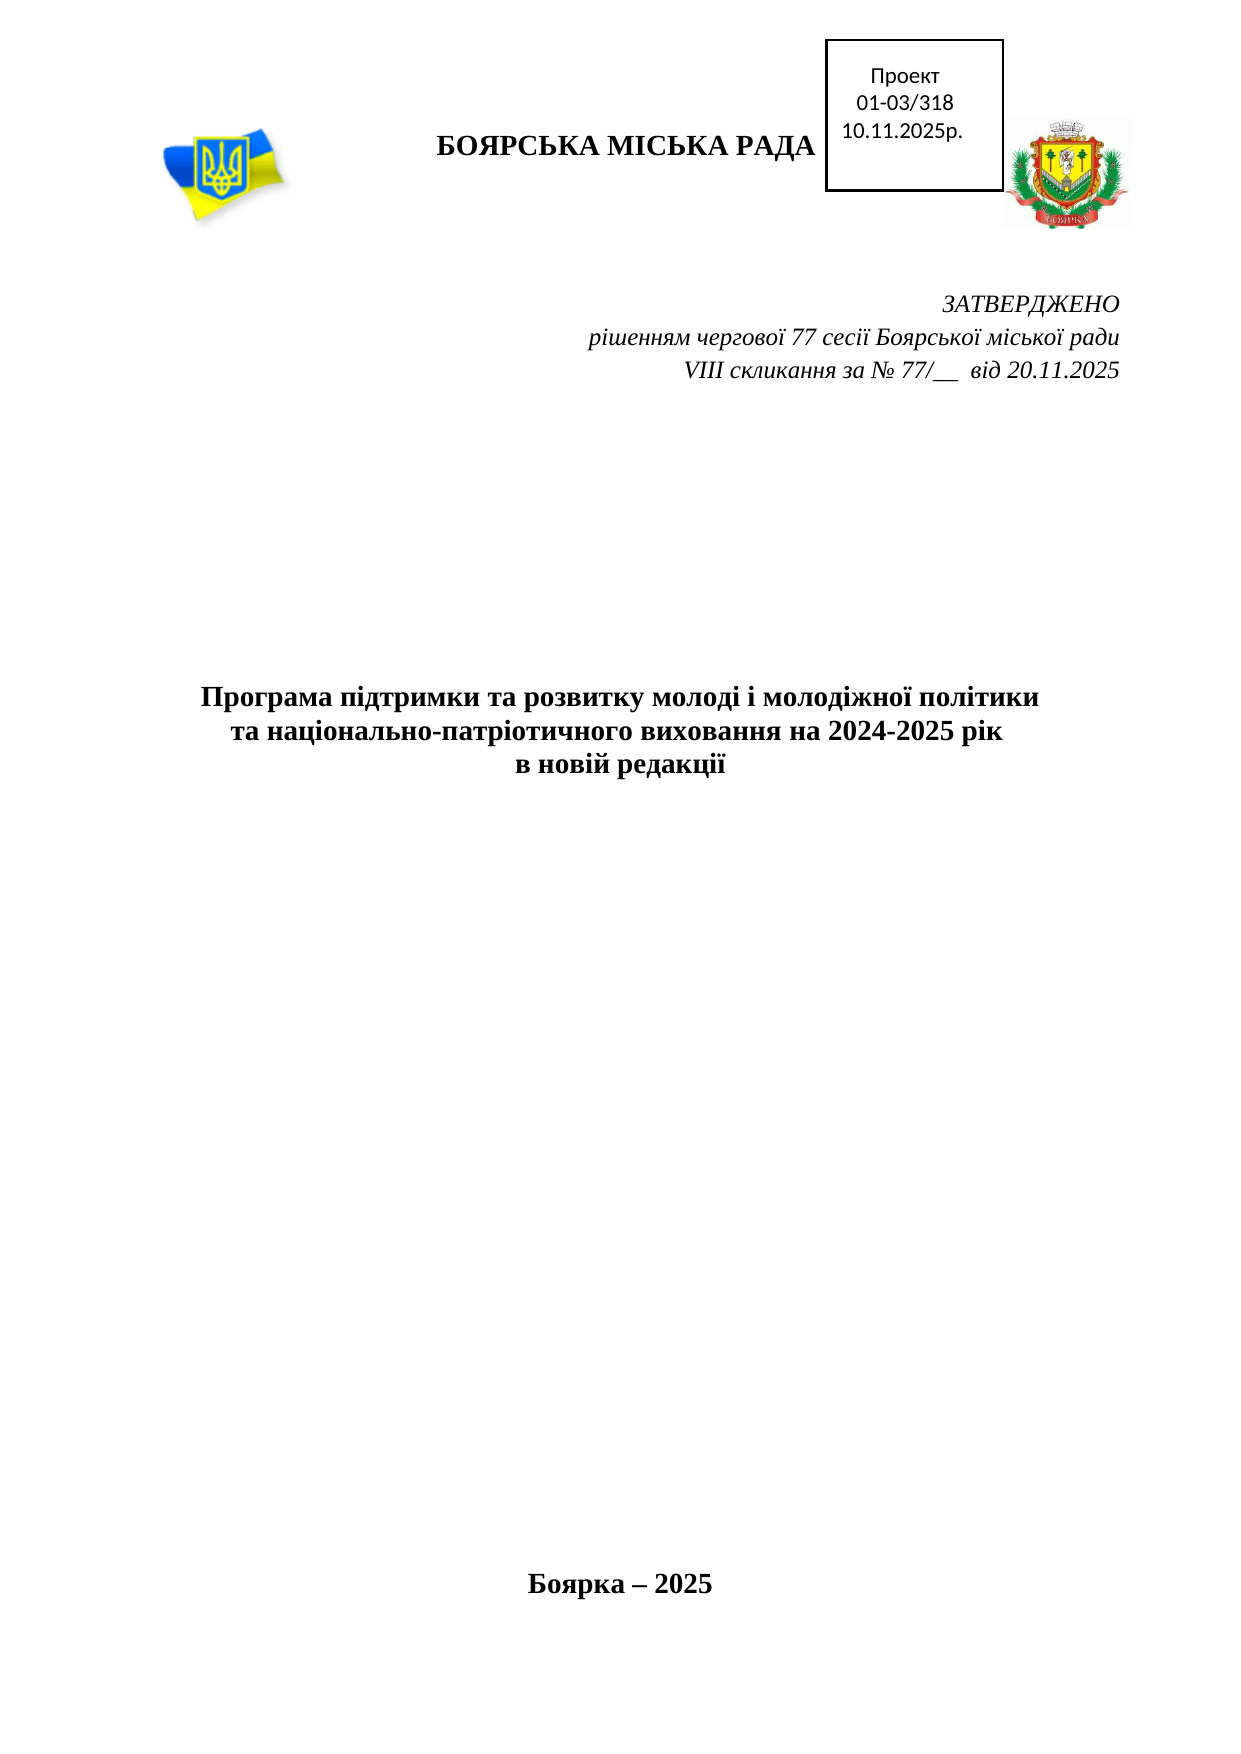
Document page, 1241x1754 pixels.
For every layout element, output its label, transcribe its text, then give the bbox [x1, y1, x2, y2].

text Програма підтримки та розвитку молоді і молодіжної політики [118, 679, 1122, 713]
text та національно-патріотичного виховання на 2024-2025 рік [118, 713, 1122, 746]
text ЗАТВЕРДЖЕНО [118, 289, 1122, 318]
text рішенням чергової 77 сесії Боярської міської ради [118, 322, 1122, 351]
table_header [137, 118, 373, 257]
text в новій редакції [118, 746, 1122, 780]
subtitle Боярка – 2025 [118, 1566, 1122, 1599]
text VІІІ скликання за № 77/__ від 20.11.2025 [118, 355, 1122, 384]
table_header [879, 118, 1142, 257]
table_header БОЯРСЬКА МІСЬКА РАДА [373, 118, 879, 257]
